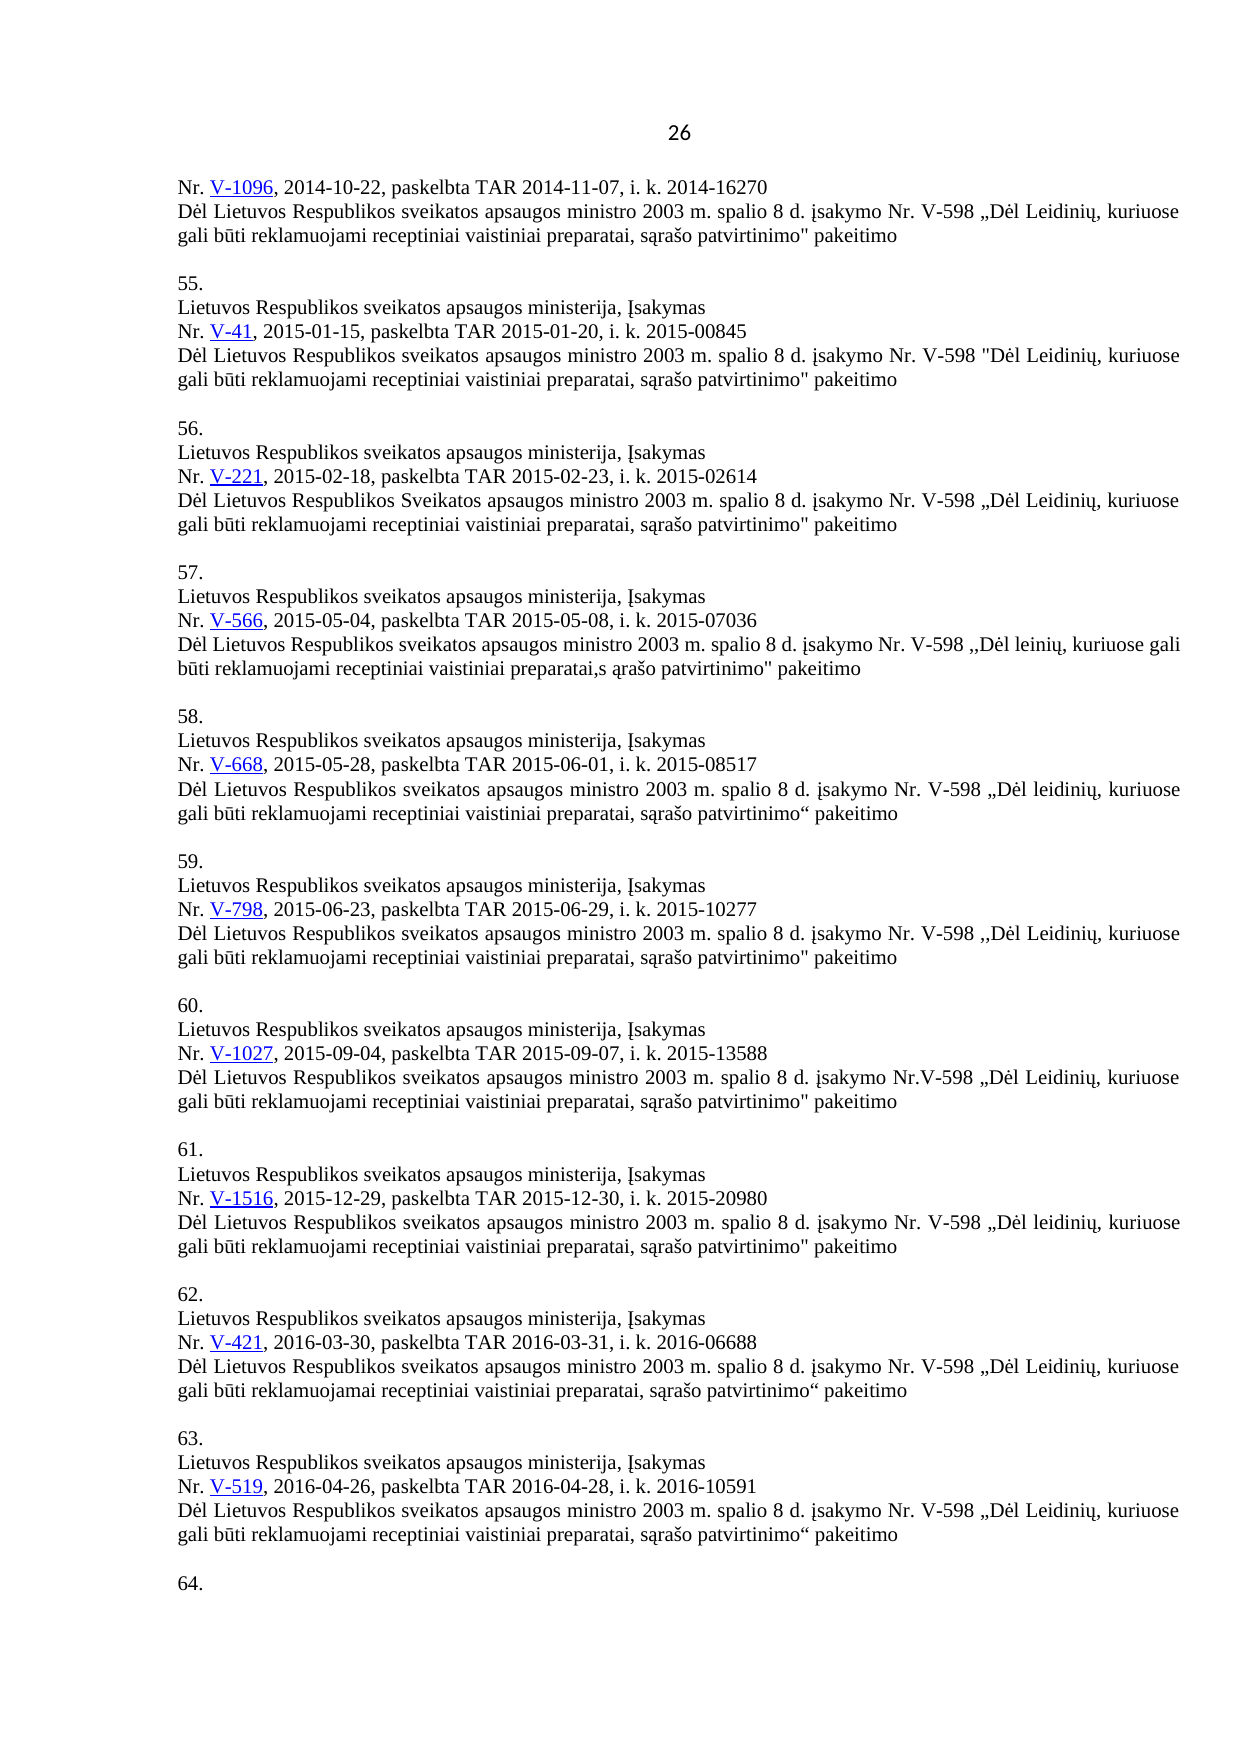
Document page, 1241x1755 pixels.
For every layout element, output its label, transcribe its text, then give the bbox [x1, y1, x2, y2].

text Dėl Lietuvos Respublikos sveikatos apsaugos ministro 2003 m. spalio 8 d. įsakymo Nr. V-598 „Dėl Leidinių, kuriuose gali būti reklamuojamai receptiniai vaistiniai preparatai, sąrašo patvirtinimo“ pakeitimo [177, 1354, 1181, 1402]
text Nr. V-1027, 2015-09-04, paskelbta TAR 2015-09-07, i. k. 2015-13588 [177, 1041, 1181, 1065]
text 62. [177, 1282, 1181, 1306]
text 59. [177, 849, 1181, 873]
text Dėl Lietuvos Respublikos sveikatos apsaugos ministro 2003 m. spalio 8 d. įsakymo Nr. V-598 "Dėl Leidinių, kuriuose gali būti reklamuojami receptiniai vaistiniai preparatai, sąrašo patvirtinimo" pakeitimo [177, 343, 1181, 391]
text Nr. V-41, 2015-01-15, paskelbta TAR 2015-01-20, i. k. 2015-00845 [177, 319, 1181, 343]
text Dėl Lietuvos Respublikos sveikatos apsaugos ministro 2003 m. spalio 8 d. įsakymo Nr. V-598 „Dėl Leidinių, kuriuose gali būti reklamuojami receptiniai vaistiniai preparatai, sąrašo patvirtinimo" pakeitimo [177, 199, 1181, 247]
text 64. [177, 1571, 1181, 1594]
text 58. [177, 704, 1181, 728]
text 60. [177, 993, 1181, 1017]
text Lietuvos Respublikos sveikatos apsaugos ministerija, Įsakymas [177, 1450, 1181, 1474]
text Nr. V-221, 2015-02-18, paskelbta TAR 2015-02-23, i. k. 2015-02614 [177, 464, 1181, 488]
text Nr. V-798, 2015-06-23, paskelbta TAR 2015-06-29, i. k. 2015-10277 [177, 897, 1181, 921]
text Nr. V-519, 2016-04-26, paskelbta TAR 2016-04-28, i. k. 2016-10591 [177, 1474, 1181, 1498]
text 57. [177, 560, 1181, 584]
text Lietuvos Respublikos sveikatos apsaugos ministerija, Įsakymas [177, 1017, 1181, 1041]
text Dėl Lietuvos Respublikos sveikatos apsaugos ministro 2003 m. spalio 8 d. įsakymo Nr. V-598 ,,Dėl Leidinių, kuriuose gali būti reklamuojami receptiniai vaistiniai preparatai, sąrašo patvirtinimo" pakeitimo [177, 921, 1181, 969]
text Nr. V-421, 2016-03-30, paskelbta TAR 2016-03-31, i. k. 2016-06688 [177, 1330, 1181, 1354]
text 56. [177, 416, 1181, 439]
text Dėl Lietuvos Respublikos sveikatos apsaugos ministro 2003 m. spalio 8 d. įsakymo Nr. V-598 ,,Dėl leinių, kuriuose gali būti reklamuojami receptiniai vaistiniai preparatai,s ąrašo patvirtinimo" pakeitimo [177, 632, 1181, 680]
text Nr. V-668, 2015-05-28, paskelbta TAR 2015-06-01, i. k. 2015-08517 [177, 752, 1181, 776]
text Lietuvos Respublikos sveikatos apsaugos ministerija, Įsakymas [177, 873, 1181, 897]
text Lietuvos Respublikos sveikatos apsaugos ministerija, Įsakymas [177, 439, 1181, 464]
text 61. [177, 1137, 1181, 1161]
text Dėl Lietuvos Respublikos sveikatos apsaugos ministro 2003 m. spalio 8 d. įsakymo Nr. V-598 „Dėl leidinių, kuriuose gali būti reklamuojami receptiniai vaistiniai preparatai, sąrašo patvirtinimo“ pakeitimo [177, 776, 1181, 824]
text Nr. V-1516, 2015-12-29, paskelbta TAR 2015-12-30, i. k. 2015-20980 [177, 1186, 1181, 1209]
text 55. [177, 271, 1181, 295]
text 63. [177, 1426, 1181, 1450]
text Dėl Lietuvos Respublikos Sveikatos apsaugos ministro 2003 m. spalio 8 d. įsakymo Nr. V-598 „Dėl Leidinių, kuriuose gali būti reklamuojami receptiniai vaistiniai preparatai, sąrašo patvirtinimo" pakeitimo [177, 488, 1181, 536]
text Dėl Lietuvos Respublikos sveikatos apsaugos ministro 2003 m. spalio 8 d. įsakymo Nr.V-598 „Dėl Leidinių, kuriuose gali būti reklamuojami receptiniai vaistiniai preparatai, sąrašo patvirtinimo" pakeitimo [177, 1065, 1181, 1113]
text Lietuvos Respublikos sveikatos apsaugos ministerija, Įsakymas [177, 295, 1181, 319]
text Lietuvos Respublikos sveikatos apsaugos ministerija, Įsakymas [177, 1161, 1181, 1186]
text Nr. V-566, 2015-05-04, paskelbta TAR 2015-05-08, i. k. 2015-07036 [177, 608, 1181, 632]
text Lietuvos Respublikos sveikatos apsaugos ministerija, Įsakymas [177, 584, 1181, 608]
text Lietuvos Respublikos sveikatos apsaugos ministerija, Įsakymas [177, 1306, 1181, 1330]
text Nr. V-1096, 2014-10-22, paskelbta TAR 2014-11-07, i. k. 2014-16270 [177, 175, 1181, 199]
text Lietuvos Respublikos sveikatos apsaugos ministerija, Įsakymas [177, 728, 1181, 752]
text Dėl Lietuvos Respublikos sveikatos apsaugos ministro 2003 m. spalio 8 d. įsakymo Nr. V-598 „Dėl leidinių, kuriuose gali būti reklamuojami receptiniai vaistiniai preparatai, sąrašo patvirtinimo" pakeitimo [177, 1209, 1181, 1258]
text Dėl Lietuvos Respublikos sveikatos apsaugos ministro 2003 m. spalio 8 d. įsakymo Nr. V-598 „Dėl Leidinių, kuriuose gali būti reklamuojami receptiniai vaistiniai preparatai, sąrašo patvirtinimo“ pakeitimo [177, 1498, 1181, 1546]
